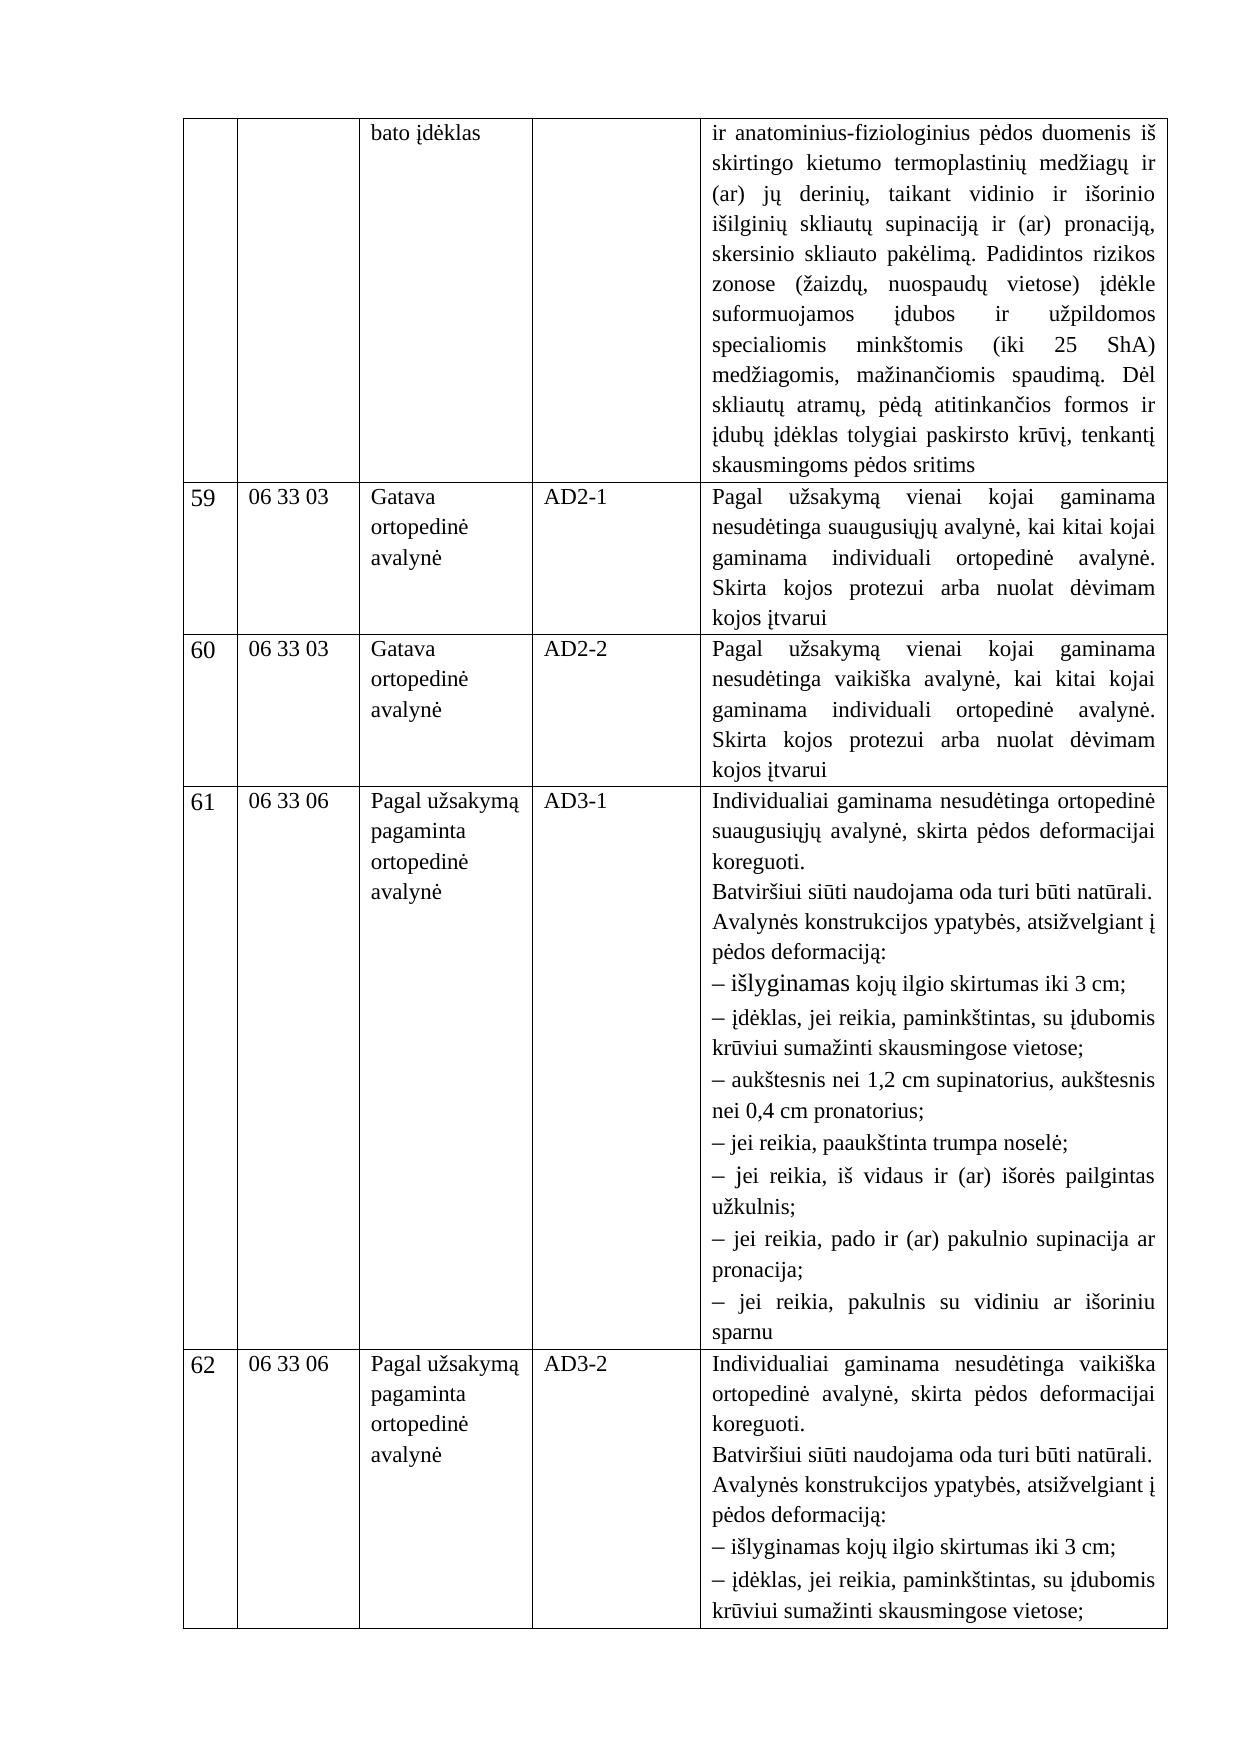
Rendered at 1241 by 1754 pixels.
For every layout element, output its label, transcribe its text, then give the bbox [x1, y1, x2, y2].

table_cell 06 33 06 [238, 1350, 359, 1628]
table_cell Gatava ortopedinė avalynė [360, 635, 532, 786]
table_cell Gatava ortopedinė avalynė [360, 483, 532, 634]
table_cell Individualiai gaminama nesudėtinga vaikiška ortopedinė avalynė, skirta pėdos deformacijai koreguoti. Batviršiui siūti naudojama oda turi būti natūrali. Avalynės konstrukcijos ypatybės, atsižvelgiant į pėdos deformaciją: – išlyginamas kojų ilgio skirtumas iki 3 cm; – įdėklas, jei reikia, paminkštintas, su įdubomis krūviui sumažinti skausmingose vietose; [701, 1350, 1167, 1628]
table_cell [533, 119, 700, 482]
table_cell [238, 119, 359, 482]
table_cell [184, 119, 237, 482]
table_cell 06 33 06 [238, 787, 359, 1349]
table_cell 61 [184, 787, 237, 1349]
table_cell 62 [184, 1350, 237, 1628]
table_cell Pagal užsakymą pagaminta ortopedinė avalynė [360, 787, 532, 1349]
table_cell AD3-2 [533, 1350, 700, 1628]
table_cell 06 33 03 [238, 483, 359, 634]
table_cell Pagal užsakymą pagaminta ortopedinė avalynė [360, 1350, 532, 1628]
table_cell AD2-1 [533, 483, 700, 634]
table_cell 06 33 03 [238, 635, 359, 786]
table_cell Individualiai gaminama nesudėtinga ortopedinė suaugusiųjų avalynė, skirta pėdos deformacijai koreguoti. Batviršiui siūti naudojama oda turi būti natūrali. Avalynės konstrukcijos ypatybės, atsižvelgiant į pėdos deformaciją: – išlyginamas kojų ilgio skirtumas iki 3 cm; – įdėklas, jei reikia, paminkštintas, su įdubomis krūviui sumažinti skausmingose vietose; – aukštesnis nei 1,2 cm supinatorius, aukštesnis nei 0,4 cm pronatorius; – jei reikia, paaukštinta trumpa noselė; – jei reikia, iš vidaus ir (ar) išorės pailgintas užkulnis; – jei reikia, pado ir (ar) pakulnio supinacija ar pronacija; – jei reikia, pakulnis su vidiniu ar išoriniu sparnu [701, 787, 1167, 1349]
table_cell Pagal užsakymą vienai kojai gaminama nesudėtinga suaugusiųjų avalynė, kai kitai kojai gaminama individuali ortopedinė avalynė. Skirta kojos protezui arba nuolat dėvimam kojos įtvarui [701, 483, 1167, 634]
table_cell bato įdėklas [360, 119, 532, 482]
table_cell AD2-2 [533, 635, 700, 786]
table_cell ir anatominius-fiziologinius pėdos duomenis iš skirtingo kietumo termoplastinių medžiagų ir (ar) jų derinių, taikant vidinio ir išorinio išilginių skliautų supinaciją ir (ar) pronaciją, skersinio skliauto pakėlimą. Padidintos rizikos zonose (žaizdų, nuospaudų vietose) įdėkle suformuojamos įdubos ir užpildomos specialiomis minkštomis (iki 25 ShA) medžiagomis, mažinančiomis spaudimą. Dėl skliautų atramų, pėdą atitinkančios formos ir įdubų įdėklas tolygiai paskirsto krūvį, tenkantį skausmingoms pėdos sritims [701, 119, 1167, 482]
table_cell 60 [184, 635, 237, 786]
table_cell AD3-1 [533, 787, 700, 1349]
table_cell 59 [184, 483, 237, 634]
table_cell Pagal užsakymą vienai kojai gaminama nesudėtinga vaikiška avalynė, kai kitai kojai gaminama individuali ortopedinė avalynė. Skirta kojos protezui arba nuolat dėvimam kojos įtvarui [701, 635, 1167, 786]
